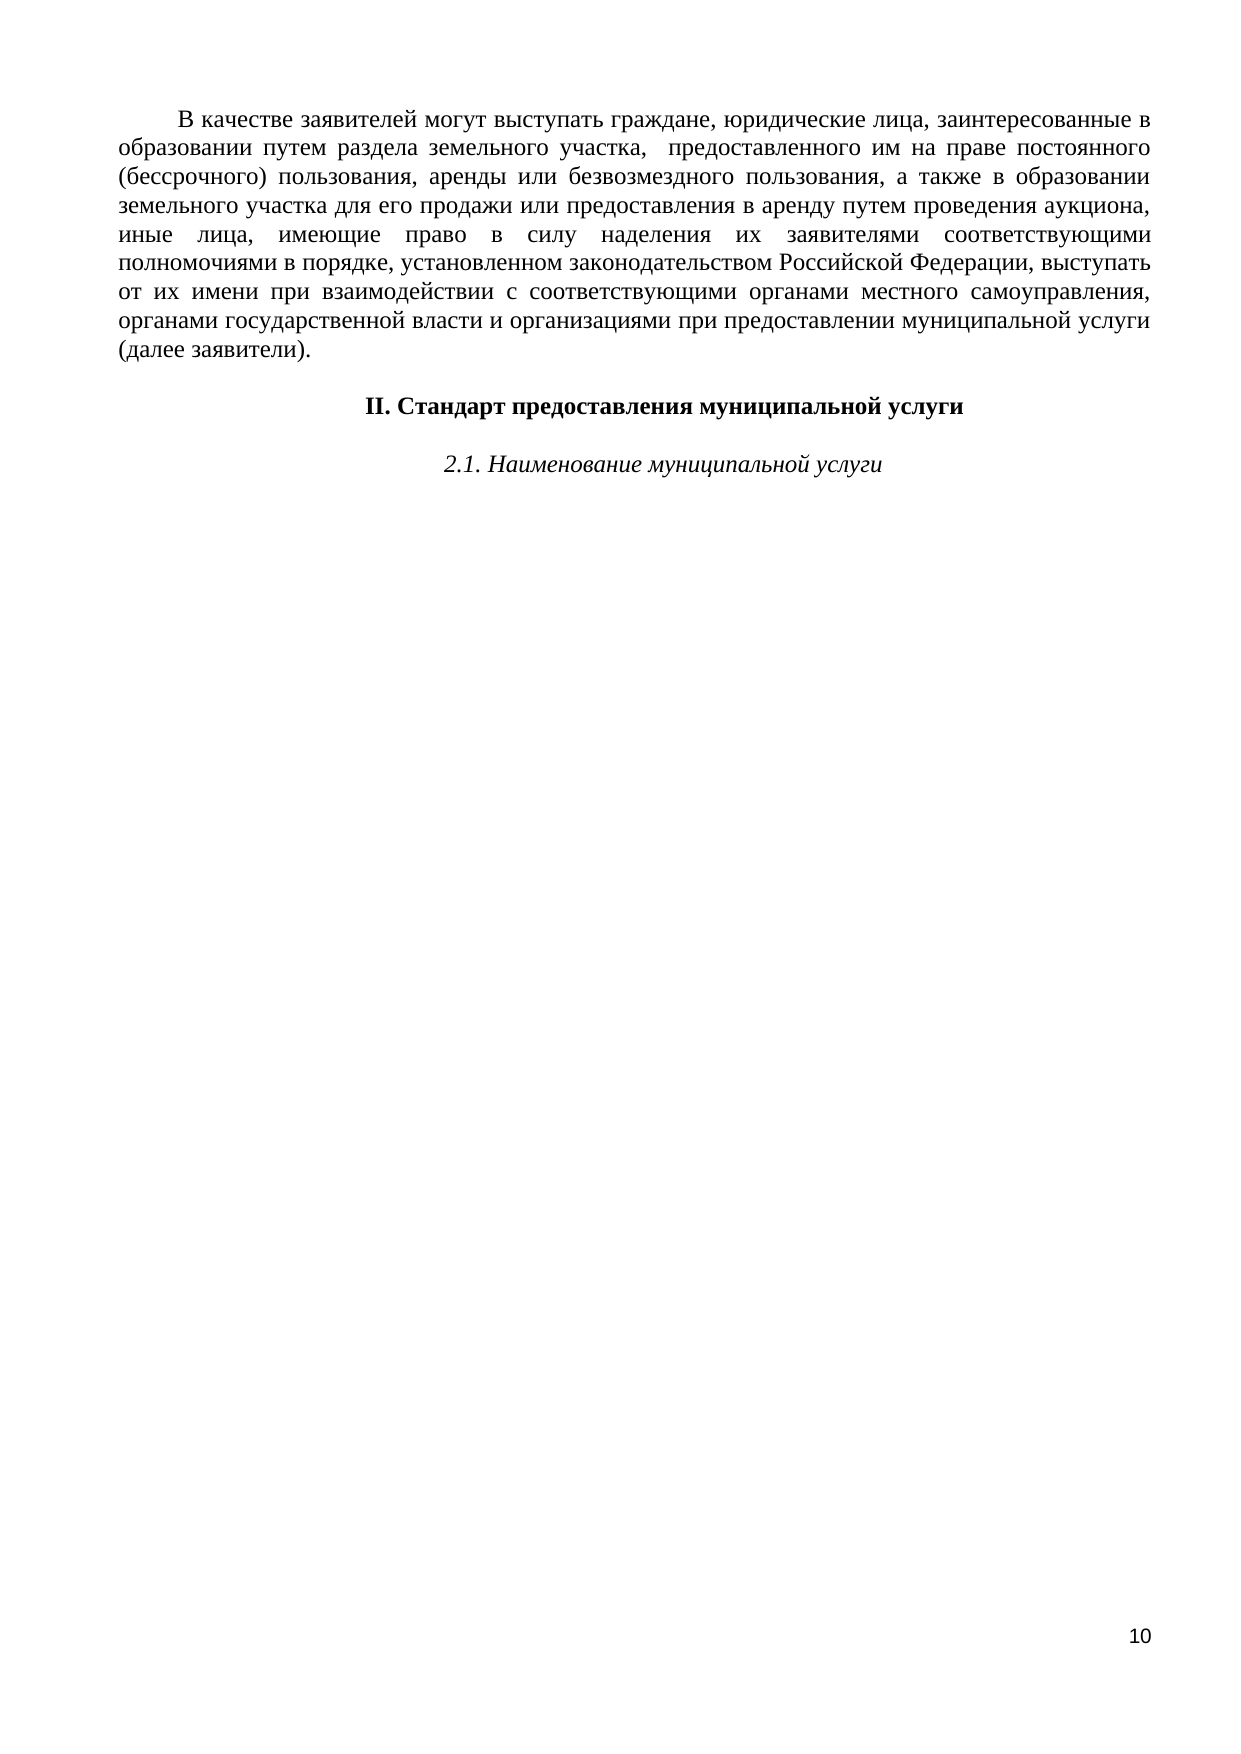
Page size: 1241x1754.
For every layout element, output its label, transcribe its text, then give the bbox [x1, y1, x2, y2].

text II. Стандарт предоставления муниципальной услуги [118, 391, 1152, 420]
text 2.1. Наименование муниципальной услуги [118, 449, 1152, 477]
text В качестве заявителей могут выступать граждане, юридические лица, заинтересованные в образовании путем раздела земельного участка, предоставленного им на праве постоянного (бессрочного) пользования, аренды или безвозмездного пользования, а также в образовании земельного участка для его продажи или предоставления в аренду путем проведения аукциона, иные лица, имеющие право в силу наделения их заявителями соответствующими полномочиями в порядке, установленном законодательством Российской Федерации, выступать от их имени при взаимодействии с соответствующими органами местного самоуправления, органами государственной власти и организациями при предоставлении муниципальной услуги (далее заявители). [118, 104, 1152, 362]
